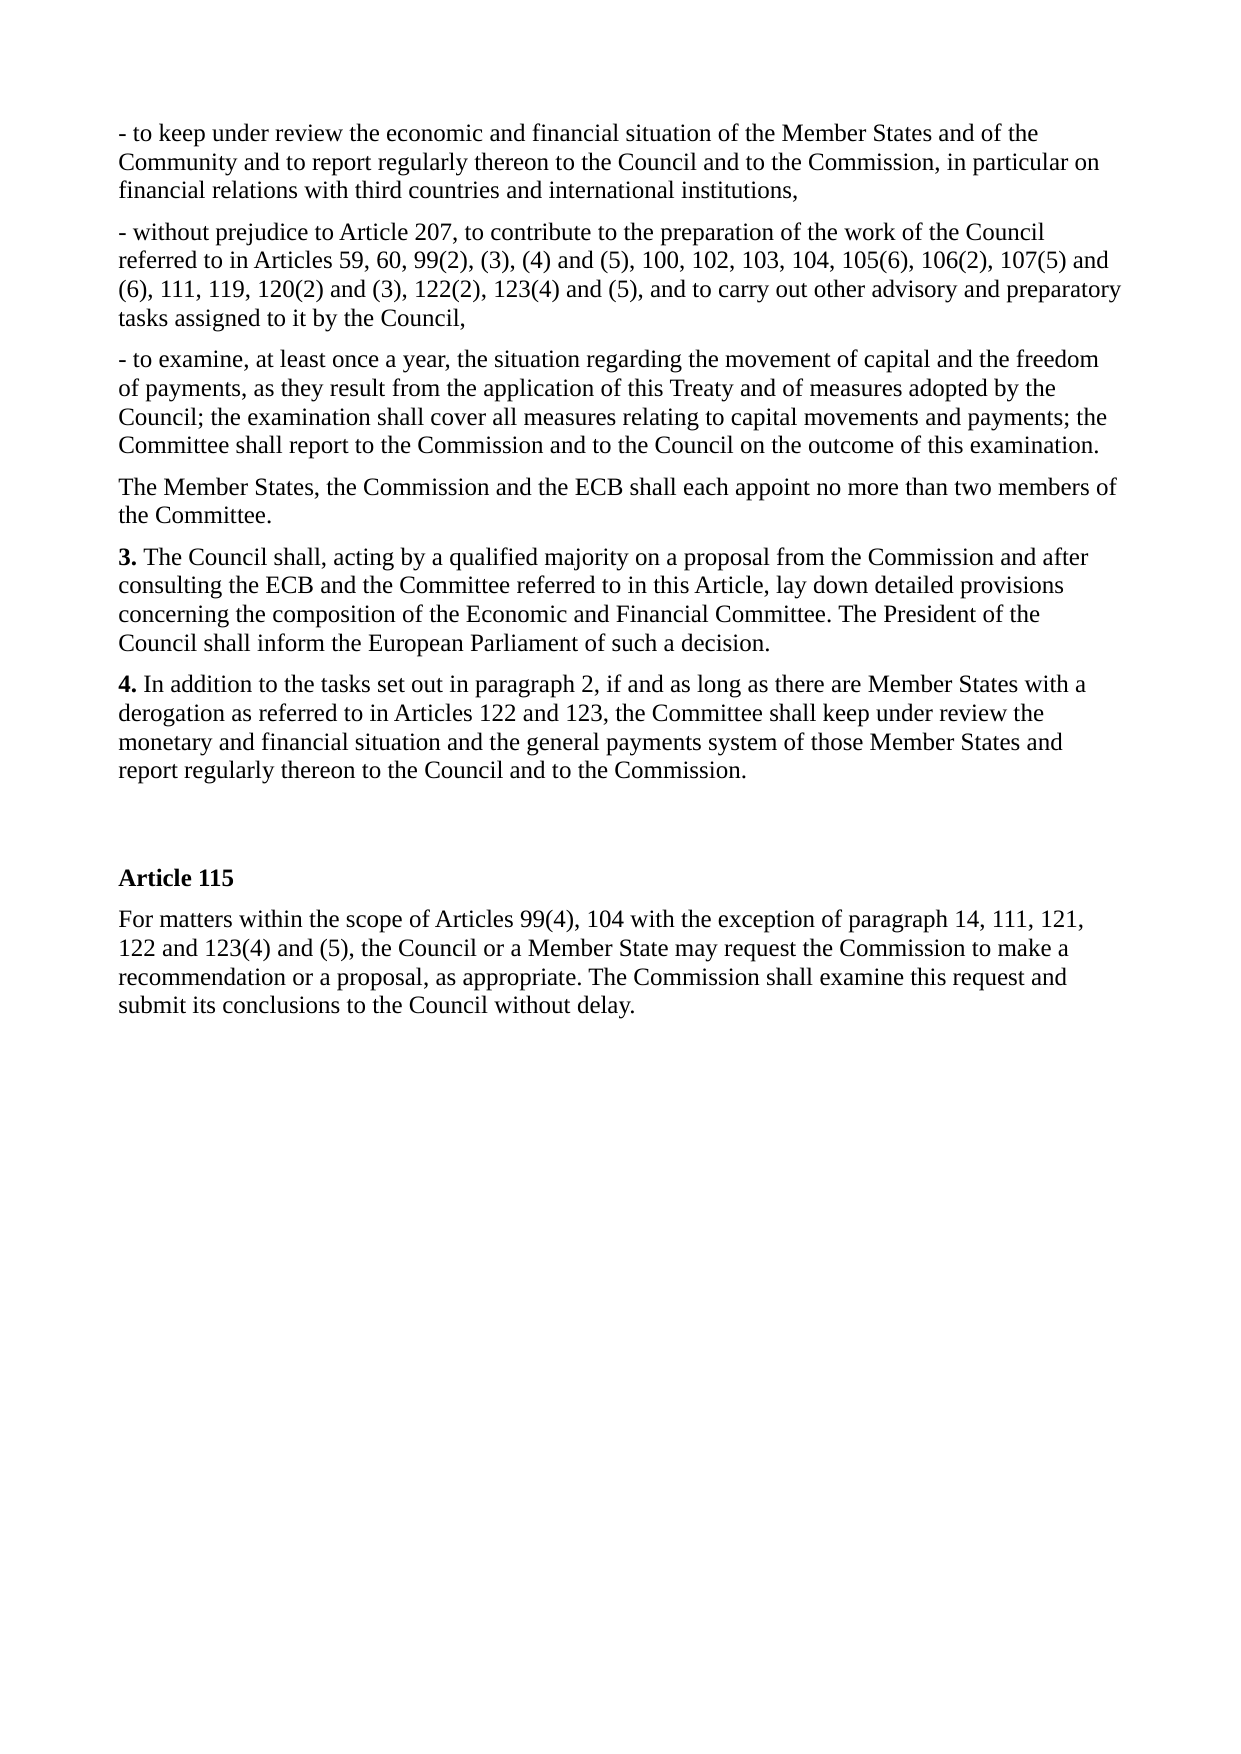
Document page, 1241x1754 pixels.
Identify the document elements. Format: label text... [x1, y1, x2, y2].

text - without prejudice to Article 207, to contribute to the preparation of the work of the Council referred to in Articles 59, 60, 99(2), (3), (4) and (5), 100, 102, 103, 104, 105(6), 106(2), 107(5) and (6), 111, 119, 120(2) and (3), 122(2), 123(4) and (5), and to carry out other advisory and preparatory tasks assigned to it by the Council, [118, 217, 1122, 332]
text For matters within the scope of Articles 99(4), 104 with the exception of paragraph 14, 111, 121, 122 and 123(4) and (5), the Council or a Member State may request the Commission to make a recommendation or a proposal, as appropriate. The Commission shall examine this request and submit its conclusions to the Council without delay. [118, 904, 1122, 1019]
text - to keep under review the economic and financial situation of the Member States and of the Community and to report regularly thereon to the Council and to the Commission, in particular on financial relations with third countries and international institutions, [118, 118, 1122, 204]
text 3. The Council shall, acting by a qualified majority on a proposal from the Commission and after consulting the ECB and the Committee referred to in this Article, lay down detailed provisions concerning the composition of the Economic and Financial Committee. The President of the Council shall inform the European Parliament of such a decision. [118, 542, 1122, 657]
text - to examine, at least once a year, the situation regarding the movement of capital and the freedom of payments, as they result from the application of this Treaty and of measures adopted by the Council; the examination shall cover all measures relating to capital movements and payments; the Committee shall report to the Commission and to the Council on the outcome of this examination. [118, 344, 1122, 459]
text 4. In addition to the tasks set out in paragraph 2, if and as long as there are Member States with a derogation as referred to in Articles 122 and 123, the Committee shall keep under review the monetary and financial situation and the general payments system of those Member States and report regularly thereon to the Council and to the Commission. [118, 669, 1122, 784]
text The Member States, the Commission and the ECB shall each appoint no more than two members of the Committee. [118, 472, 1122, 529]
subtitle Article 115 [118, 863, 1122, 892]
